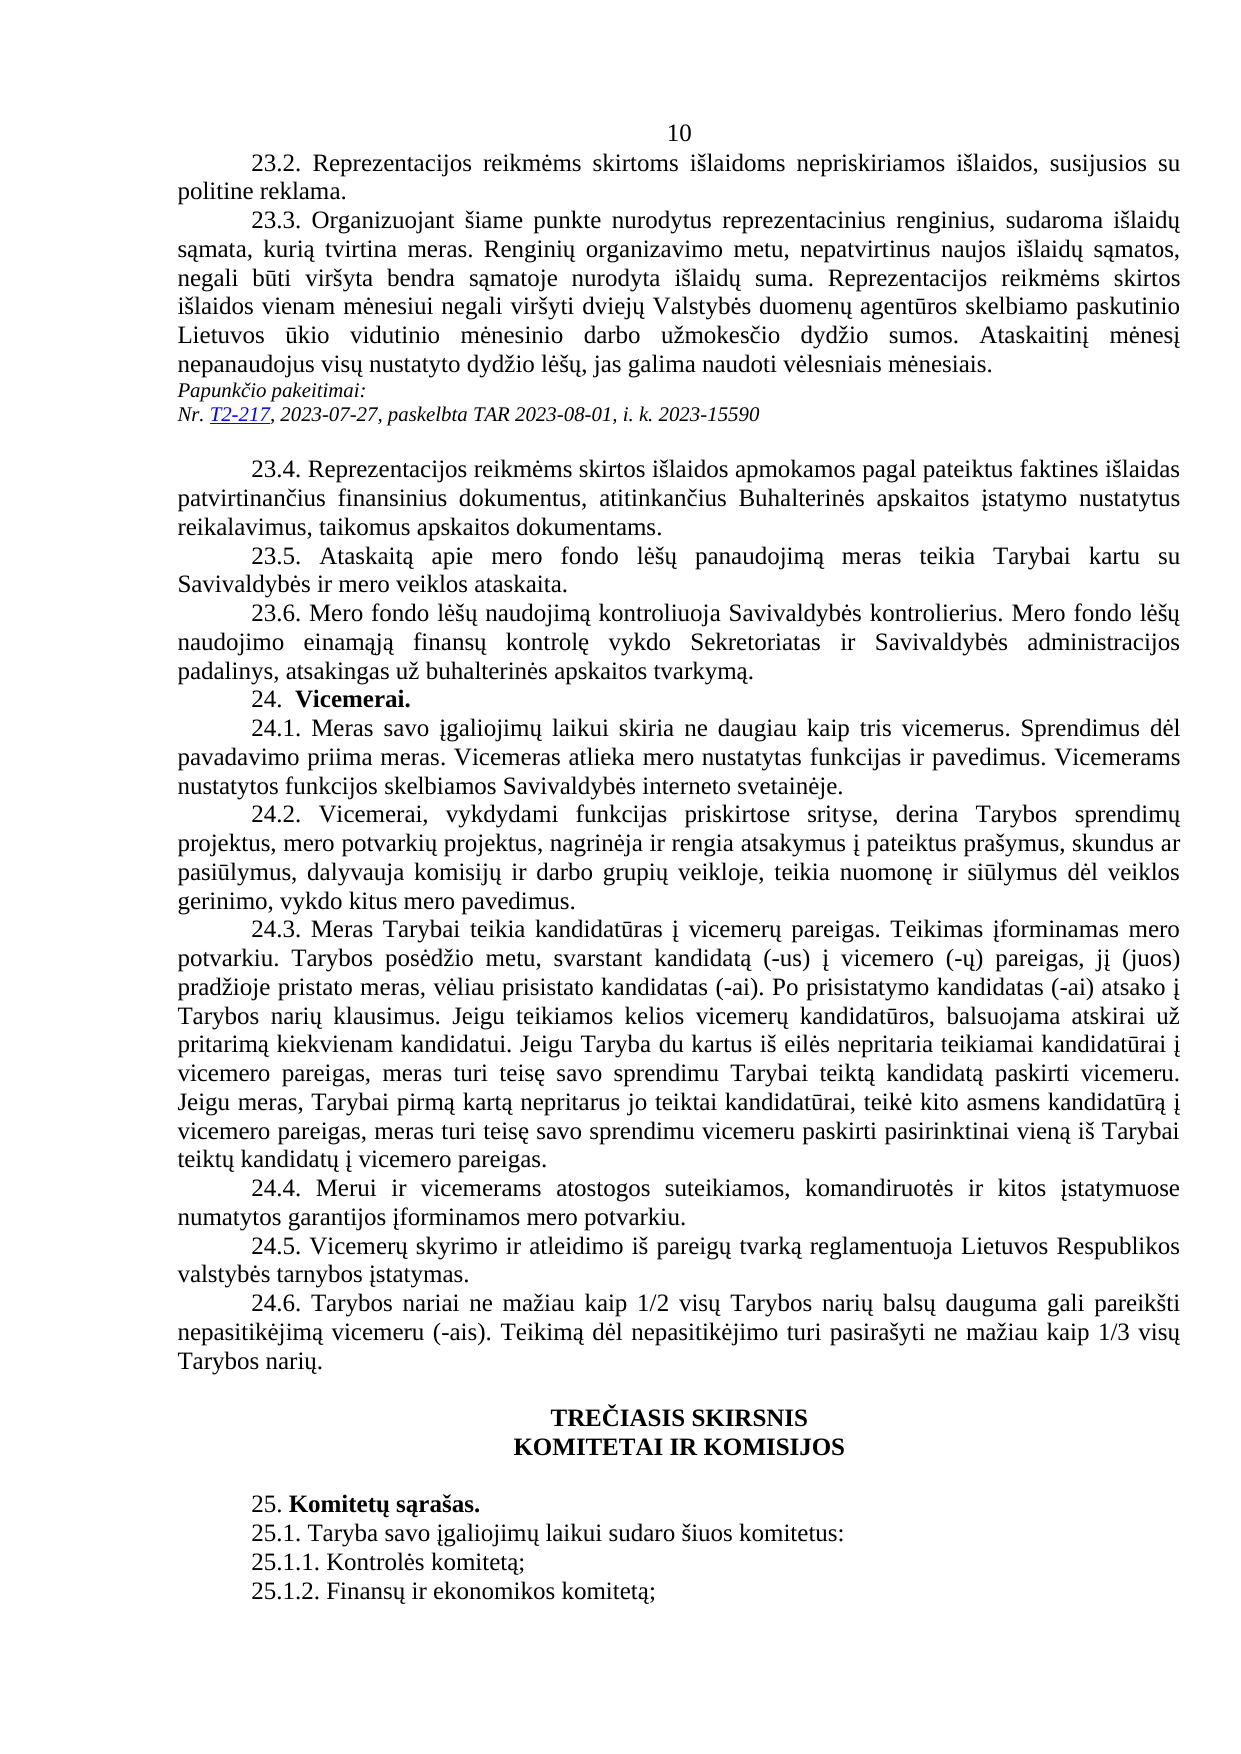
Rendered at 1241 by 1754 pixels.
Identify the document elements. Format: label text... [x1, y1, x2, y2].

text 23.3. Organizuojant šiame punkte nurodytus reprezentacinius renginius, sudaroma išlaidų sąmata, kurią tvirtina meras. Renginių organizavimo metu, nepatvirtinus naujos išlaidų sąmatos, negali būti viršyta bendra sąmatoje nurodyta išlaidų suma. Reprezentacijos reikmėms skirtos išlaidos vienam mėnesiui negali viršyti dviejų Valstybės duomenų agentūros skelbiamo paskutinio Lietuvos ūkio vidutinio mėnesinio darbo užmokesčio dydžio sumos. Ataskaitinį mėnesį nepanaudojus visų nustatyto dydžio lėšų, jas galima naudoti vėlesniais mėnesiais. [177, 205, 1181, 378]
text 25.1.1. Kontrolės komitetą; [177, 1547, 1181, 1576]
text 25. Komitetų sąrašas. [177, 1489, 1181, 1518]
text KOMITETAI IR KOMISIJOS [177, 1432, 1181, 1461]
text 24.2. Vicemerai, vykdydami funkcijas priskirtose srityse, derina Tarybos sprendimų projektus, mero potvarkių projektus, nagrinėja ir rengia atsakymus į pateiktus prašymus, skundus ar pasiūlymus, dalyvauja komisijų ir darbo grupių veikloje, teikia nuomonę ir siūlymus dėl veiklos gerinimo, vykdo kitus mero pavedimus. [177, 799, 1181, 914]
text 23.4. Reprezentacijos reikmėms skirtos išlaidos apmokamos pagal pateiktus faktines išlaidas patvirtinančius finansinius dokumentus, atitinkančius Buhalterinės apskaitos įstatymo nustatytus reikalavimus, taikomus apskaitos dokumentams. [177, 454, 1181, 541]
text 24.3. Meras Tarybai teikia kandidatūras į vicemerų pareigas. Teikimas įforminamas mero potvarkiu. Tarybos posėdžio metu, svarstant kandidatą (-us) į vicemero (-ų) pareigas, jį (juos) pradžioje pristato meras, vėliau prisistato kandidatas (-ai). Po prisistatymo kandidatas (-ai) atsako į Tarybos narių klausimus. Jeigu teikiamos kelios vicemerų kandidatūros, balsuojama atskirai už pritarimą kiekvienam kandidatui. Jeigu Taryba du kartus iš eilės nepritaria teikiamai kandidatūrai į vicemero pareigas, meras turi teisę savo sprendimu Tarybai teiktą kandidatą paskirti vicemeru. Jeigu meras, Tarybai pirmą kartą nepritarus jo teiktai kandidatūrai, teikė kito asmens kandidatūrą į vicemero pareigas, meras turi teisę savo sprendimu vicemeru paskirti pasirinktinai vieną iš Tarybai teiktų kandidatų į vicemero pareigas. [177, 914, 1181, 1173]
text 24.4. Merui ir vicemerams atostogos suteikiamos, komandiruotės ir kitos įstatymuose numatytos garantijos įforminamos mero potvarkiu. [177, 1173, 1181, 1231]
text Nr. T2-217, 2023-07-27, paskelbta TAR 2023-08-01, i. k. 2023-15590 [177, 402, 1181, 426]
text 23.5. Ataskaitą apie mero fondo lėšų panaudojimą meras teikia Tarybai kartu su Savivaldybės ir mero veiklos ataskaita. [177, 541, 1181, 598]
text 24.1. Meras savo įgaliojimų laikui skiria ne daugiau kaip tris vicemerus. Sprendimus dėl pavadavimo priima meras. Vicemeras atlieka mero nustatytas funkcijas ir pavedimus. Vicemerams nustatytos funkcijos skelbiamos Savivaldybės interneto svetainėje. [177, 713, 1181, 799]
text 24.5. Vicemerų skyrimo ir atleidimo iš pareigų tvarką reglamentuoja Lietuvos Respublikos valstybės tarnybos įstatymas. [177, 1231, 1181, 1288]
text TREČIASIS SKIRSNIS [177, 1403, 1181, 1432]
text 25.1.2. Finansų ir ekonomikos komitetą; [177, 1576, 1181, 1604]
text 24. Vicemerai. [177, 684, 1181, 713]
text 24.6. Tarybos nariai ne mažiau kaip 1/2 visų Tarybos narių balsų dauguma gali pareikšti nepasitikėjimą vicemeru (-ais). Teikimą dėl nepasitikėjimo turi pasirašyti ne mažiau kaip 1/3 visų Tarybos narių. [177, 1288, 1181, 1374]
text 23.6. Mero fondo lėšų naudojimą kontroliuoja Savivaldybės kontrolierius. Mero fondo lėšų naudojimo einamąją finansų kontrolę vykdo Sekretoriatas ir Savivaldybės administracijos padalinys, atsakingas už buhalterinės apskaitos tvarkymą. [177, 598, 1181, 684]
text 25.1. Taryba savo įgaliojimų laikui sudaro šiuos komitetus: [177, 1518, 1181, 1547]
text 23.2. Reprezentacijos reikmėms skirtoms išlaidoms nepriskiriamos išlaidos, susijusios su politine reklama. [177, 148, 1181, 205]
text Papunkčio pakeitimai: [177, 378, 1181, 402]
